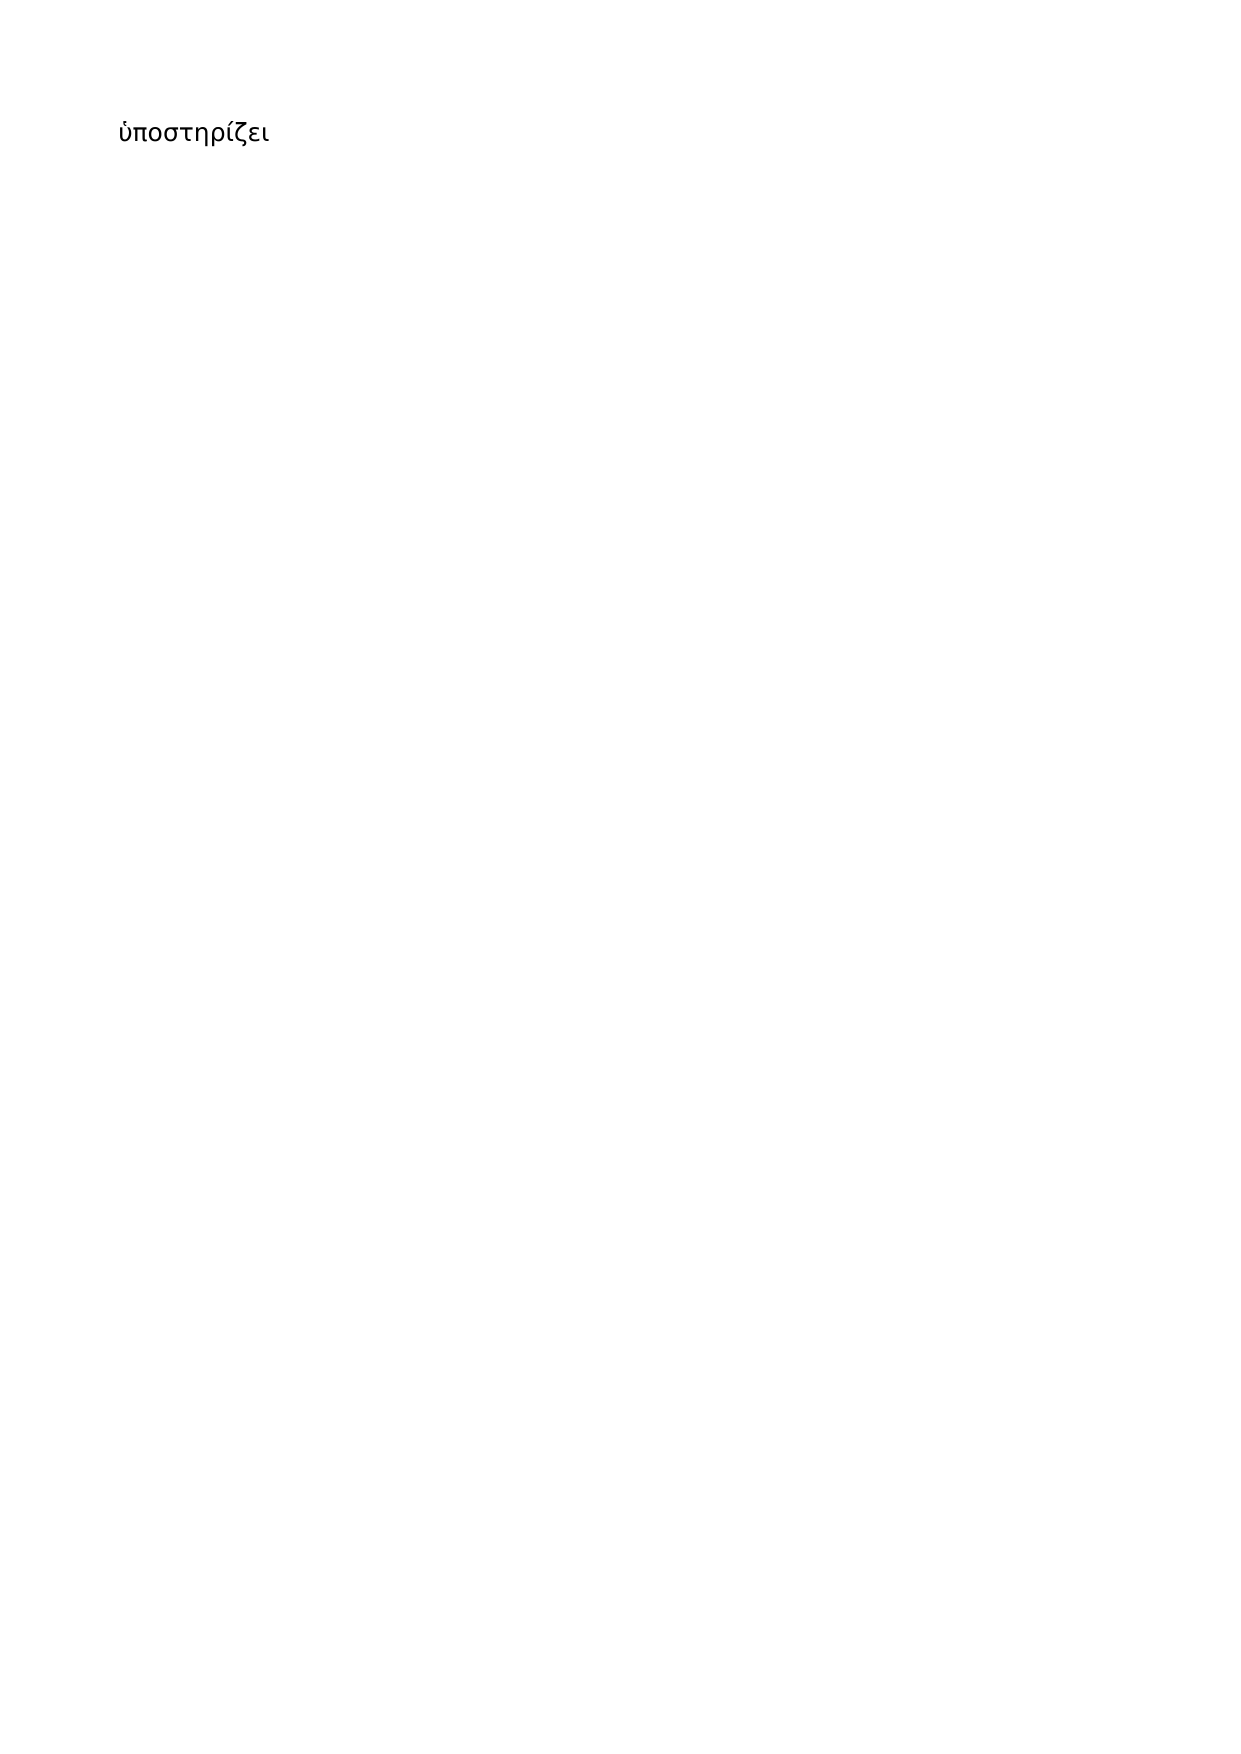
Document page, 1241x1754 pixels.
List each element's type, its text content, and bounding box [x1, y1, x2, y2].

text ὑποστηρίζει [118, 118, 1122, 147]
